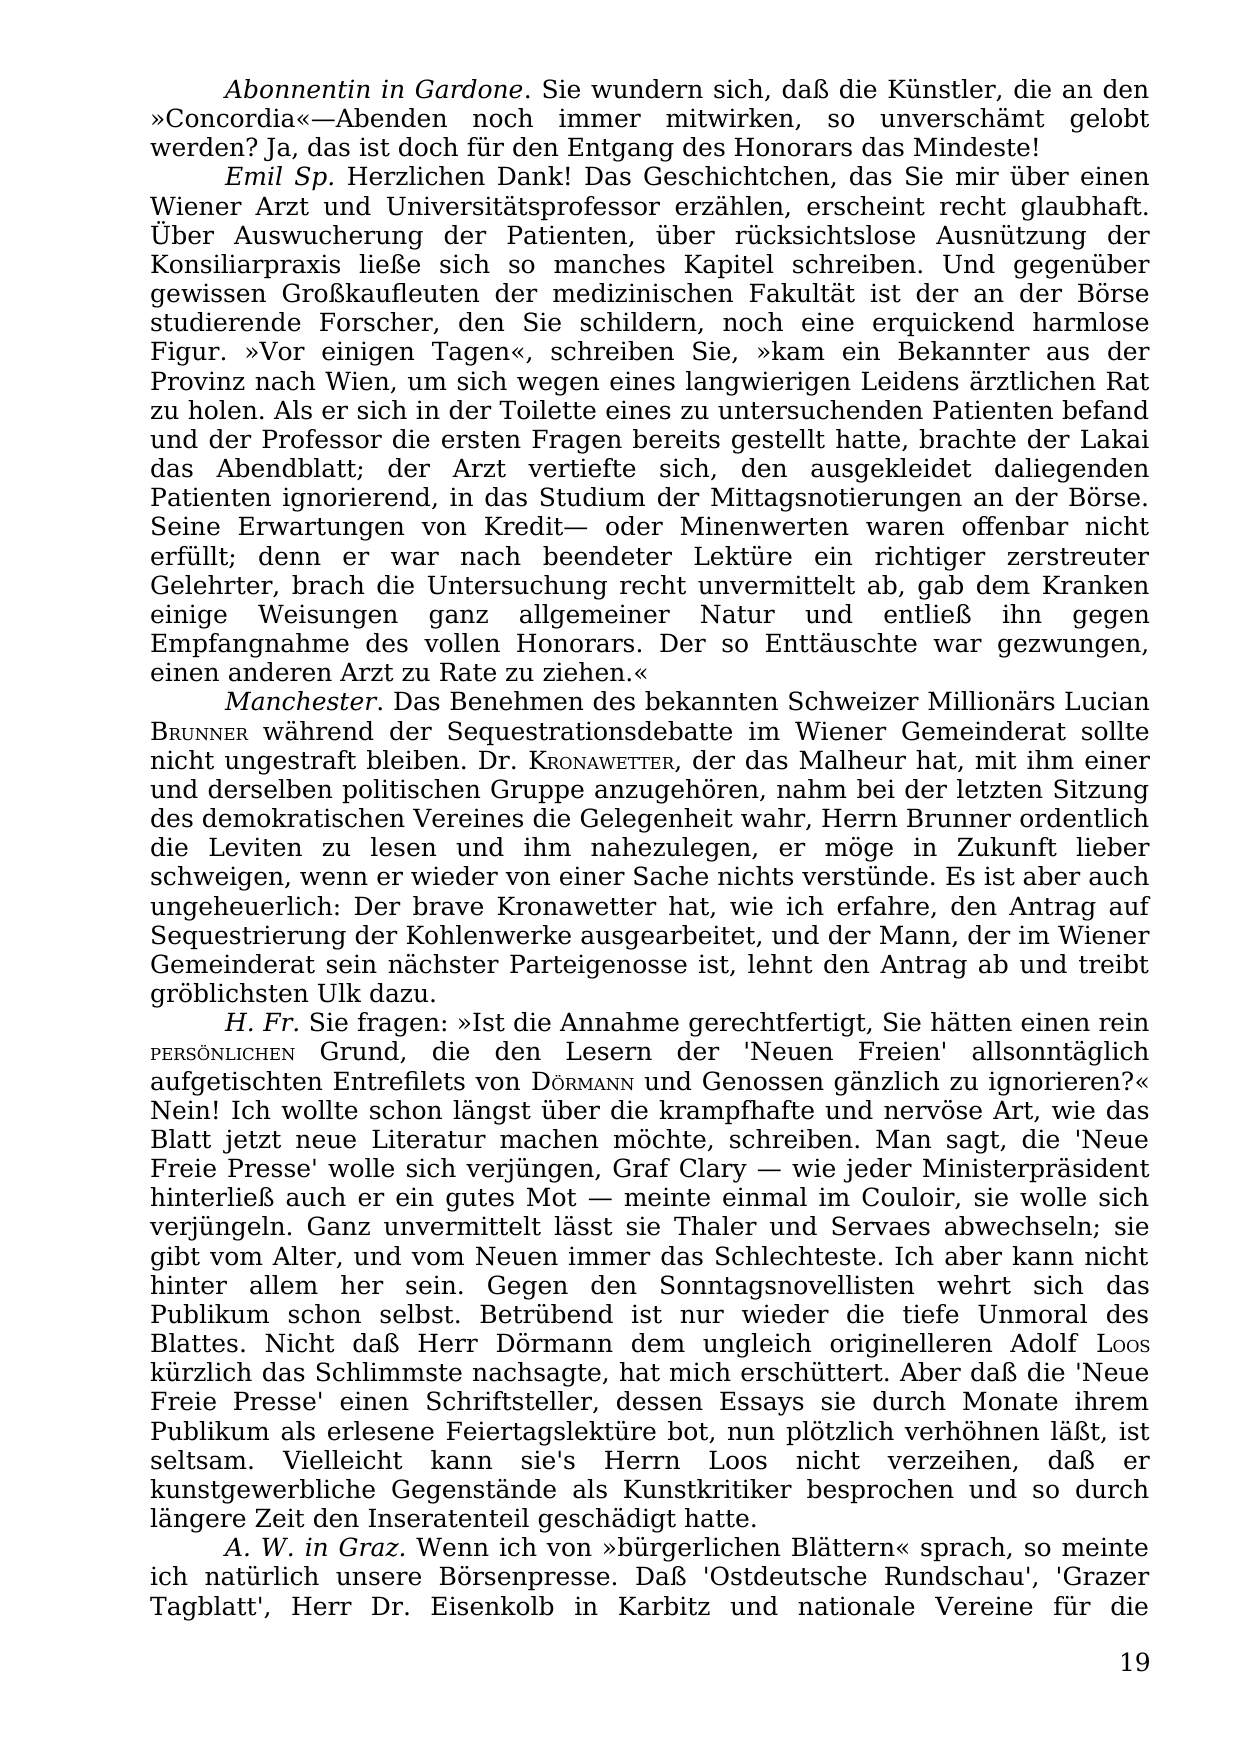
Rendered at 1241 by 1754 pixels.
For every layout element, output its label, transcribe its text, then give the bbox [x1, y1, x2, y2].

text Abonnentin in Gardone. Sie wundern sich, daß die Künstler, die an den »Concordia«—Abenden noch immer mitwirken, so unverschämt gelobt werden? Ja, das ist doch für den Entgang des Honorars das Mindeste! [150, 75, 1151, 162]
text Emil Sp. Herzlichen Dank! Das Geschichtchen, das Sie mir über einen Wiener Arzt und Universitätsprofessor erzählen, erscheint recht glaubhaft. Über Auswucherung der Patienten, über rücksichtslose Ausnützung der Konsiliarpraxis ließe sich so manches Kapitel schreiben. Und gegenüber gewissen Großkaufleuten der medizinischen Fakultät ist der an der Börse studierende Forscher, den Sie schildern, noch eine erquickend harmlose Figur. »Vor einigen Tagen«, schreiben Sie, »kam ein Bekannter aus der Provinz nach Wien, um sich wegen eines langwierigen Leidens ärztlichen Rat zu holen. Als er sich in der Toilette eines zu untersuchenden Patienten befand und der Professor die ersten Fragen bereits gestellt hatte, brachte der Lakai das Abendblatt; der Arzt vertiefte sich, den ausgekleidet daliegenden Patienten ignorierend, in das Studium der Mittagsnotierungen an der Börse. Seine Erwartungen von Kredit— oder Minenwerten waren offenbar nicht erfüllt; denn er war nach beendeter Lektüre ein richtiger zerstreuter Gelehrter, brach die Untersuchung recht unvermittelt ab, gab dem Kranken einige Weisungen ganz allgemeiner Natur und entließ ihn gegen Empfangnahme des vollen Honorars. Der so Enttäuschte war gezwungen, einen anderen Arzt zu Rate zu ziehen.« [150, 162, 1151, 687]
text H. Fr. Sie fragen: »Ist die Annahme gerechtfertigt, Sie hätten einen rein persönlichen Grund, die den Lesern der 'Neuen Freien' allsonntäglich aufgetischten Entrefilets von Dörmann und Genossen gänzlich zu ignorieren?« Nein! Ich wollte schon längst über die krampfhafte und nervöse Art, wie das Blatt jetzt neue Literatur machen möchte, schreiben. Man sagt, die 'Neue Freie Presse' wolle sich verjüngen, Graf Clary — wie jeder Ministerpräsident hinterließ auch er ein gutes Mot — meinte einmal im Couloir, sie wolle sich verjüngeln. Ganz unvermittelt lässt sie Thaler und Servaes abwechseln; sie gibt vom Alter, und vom Neuen immer das Schlechteste. Ich aber kann nicht hinter allem her sein. Gegen den Sonntagsnovellisten wehrt sich das Publikum schon selbst. Betrübend ist nur wieder die tiefe Unmoral des Blattes. Nicht daß Herr Dörmann dem ungleich originelleren Adolf Loos kürzlich das Schlimmste nachsagte, hat mich erschüttert. Aber daß die 'Neue Freie Presse' einen Schriftsteller, dessen Essays sie durch Monate ihrem Publikum als erlesene Feiertagslektüre bot, nun plötzlich verhöhnen läßt, ist seltsam. Vielleicht kann sie's Herrn Loos nicht verzeihen, daß er kunstgewerbliche Gegenstände als Kunstkritiker besprochen und so durch längere Zeit den Inseratenteil geschädigt hatte. [150, 1008, 1151, 1533]
text A. W. in Graz. Wenn ich von »bürgerlichen Blättern« sprach, so meinte ich natürlich unsere Börsenpresse. Daß 'Ostdeutsche Rundschau', 'Grazer Tagblatt', Herr Dr. Eisenkolb in Karbitz und nationale Vereine für die [150, 1533, 1151, 1621]
text Manchester. Das Benehmen des bekannten Schweizer Millionärs Lucian Brunner während der Sequestrationsdebatte im Wiener Gemeinderat sollte nicht ungestraft bleiben. Dr. Kronawetter, der das Malheur hat, mit ihm einer und derselben politischen Gruppe anzugehören, nahm bei der letzten Sitzung des demokratischen Vereines die Gelegenheit wahr, Herrn Brunner ordentlich die Leviten zu lesen und ihm nahezulegen, er möge in Zukunft lieber schweigen, wenn er wieder von einer Sache nichts verstünde. Es ist aber auch ungeheuerlich: Der brave Kronawetter hat, wie ich erfahre, den Antrag auf Sequestrierung der Kohlenwerke ausgearbeitet, und der Mann, der im Wiener Gemeinderat sein nächster Parteigenosse ist, lehnt den Antrag ab und treibt gröblichsten Ulk dazu. [150, 687, 1151, 1008]
